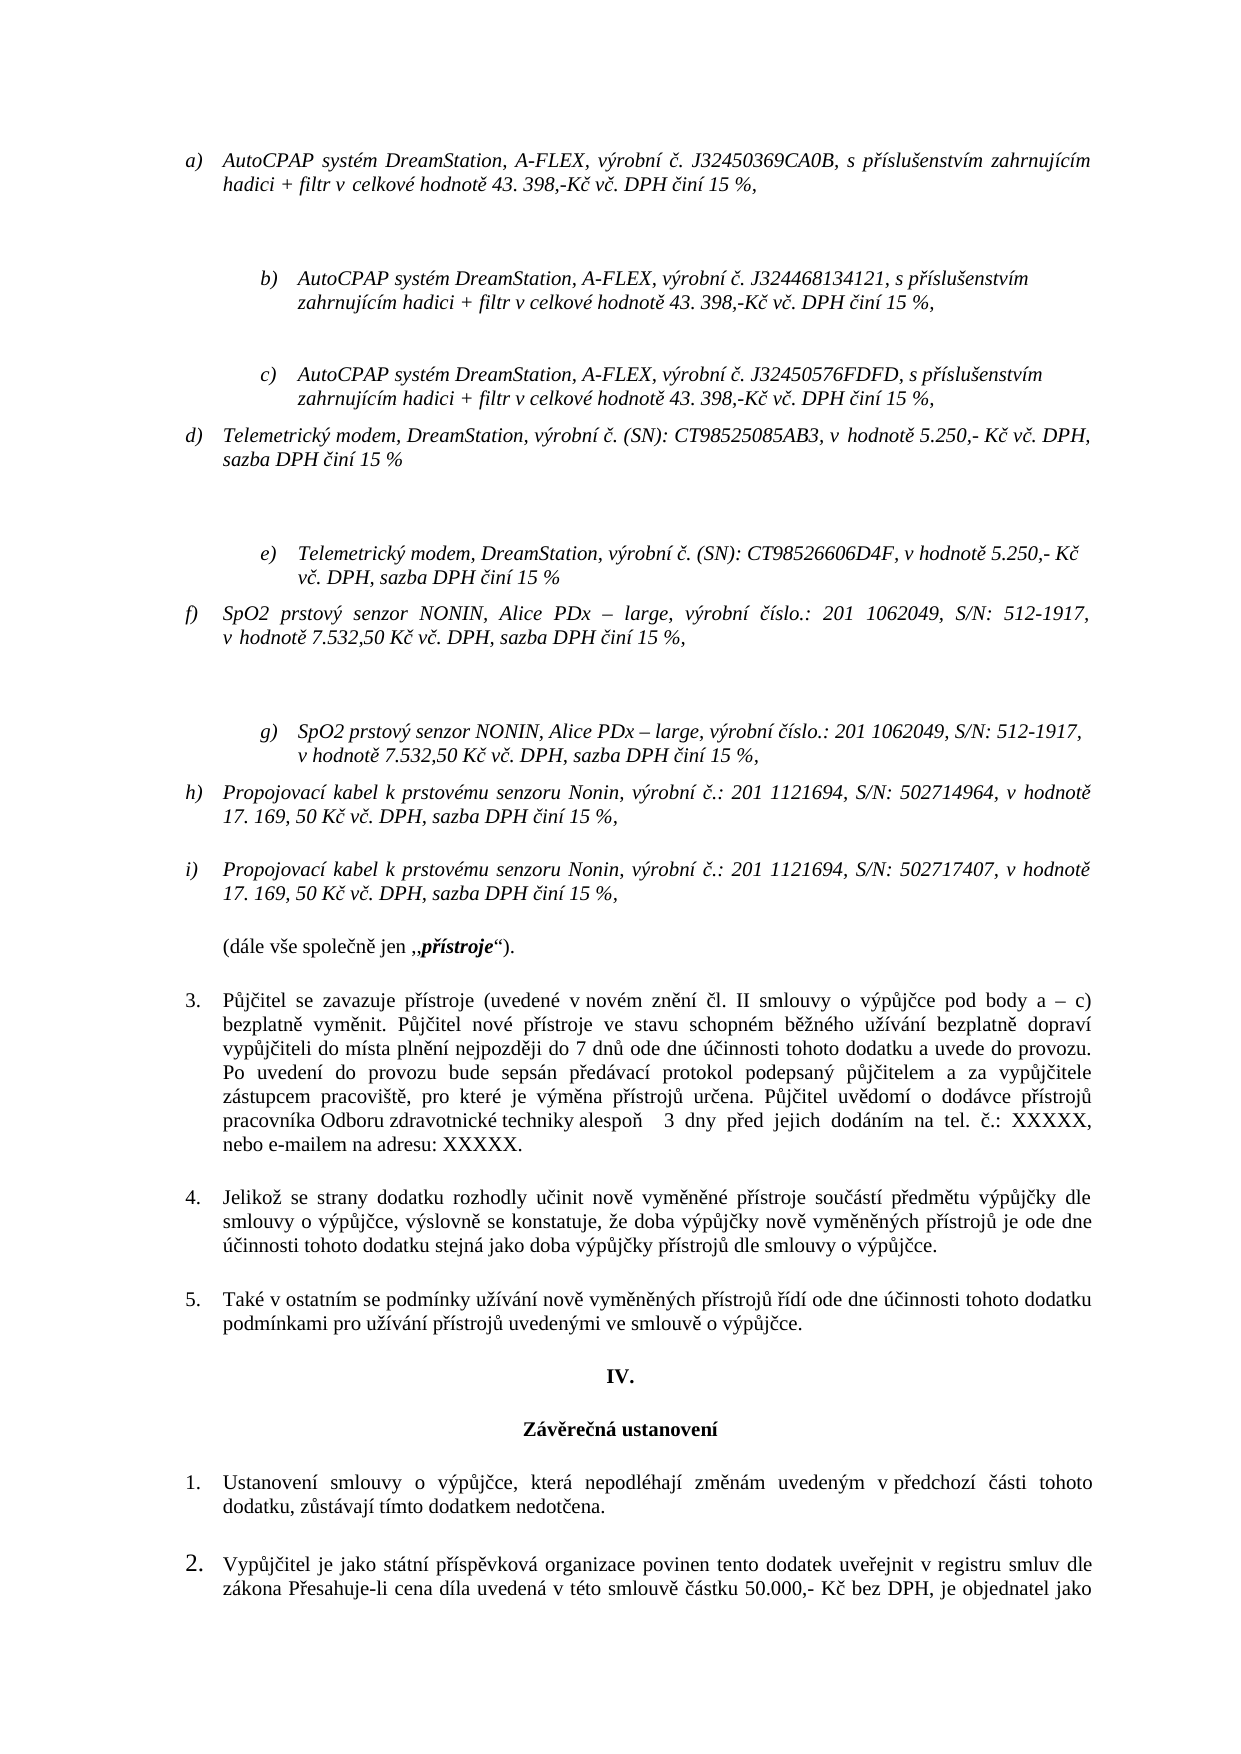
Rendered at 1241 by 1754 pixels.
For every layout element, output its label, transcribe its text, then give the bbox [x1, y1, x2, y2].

list SpO2 prstový senzor NONIN, Alice PDx – large, výrobní číslo.: 201 1062049, S/N: 512-1917, v hodnotě 7.532,50 Kč vč. DPH, sazba DPH činí 15 %, [185, 601, 1093, 649]
list AutoCPAP systém DreamStation, A-FLEX, výrobní č. J324468134121, s příslušenstvím zahrnujícím hadici + filtr v celkové hodnotě 43. 398,-Kč vč. DPH činí 15 %, [260, 266, 1093, 314]
text IV. [148, 1364, 1093, 1388]
list Půjčitel se zavazuje přístroje (uvedené v novém znění čl. II smlouvy o výpůjčce pod body a – c) bezplatně vyměnit. Půjčitel nové přístroje ve stavu schopném běžného užívání bezplatně dopraví vypůjčiteli do místa plnění nejpozději do 7 dnů ode dne účinnosti tohoto dodatku a uvede do provozu. Po uvedení do provozu bude sepsán předávací protokol podepsaný půjčitelem a za vypůjčitele zástupcem pracoviště, pro které je výměna přístrojů určena. Půjčitel uvědomí o dodávce přístrojů pracovníka Odboru zdravotnické techniky alespoň 3 dny před jejich dodáním na tel. č.: XXXXX, nebo e-mailem na adresu: XXXXX. [185, 988, 1093, 1156]
list Také v ostatním se podmínky užívání nově vyměněných přístrojů řídí ode dne účinnosti tohoto dodatku podmínkami pro užívání přístrojů uvedenými ve smlouvě o výpůjčce. [185, 1287, 1093, 1335]
list Jelikož se strany dodatku rozhodly učinit nově vyměněné přístroje součástí předmětu výpůjčky dle smlouvy o výpůjčce, výslovně se konstatuje, že doba výpůjčky nově vyměněných přístrojů je ode dne účinnosti tohoto dodatku stejná jako doba výpůjčky přístrojů dle smlouvy o výpůjčce. [185, 1185, 1093, 1257]
list Telemetrický modem, DreamStation, výrobní č. (SN): CT98526606D4F, v hodnotě 5.250,- Kč vč. DPH, sazba DPH činí 15 % [260, 541, 1093, 589]
text Závěrečná ustanovení [148, 1417, 1093, 1441]
list Propojovací kabel k prstovému senzoru Nonin, výrobní č.: 201 1121694, S/N: 502717407, v hodnotě 17. 169, 50 Kč vč. DPH, sazba DPH činí 15 %, [185, 857, 1093, 905]
list Propojovací kabel k prstovému senzoru Nonin, výrobní č.: 201 1121694, S/N: 502714964, v hodnotě 17. 169, 50 Kč vč. DPH, sazba DPH činí 15 %, [185, 780, 1093, 828]
list Telemetrický modem, DreamStation, výrobní č. (SN): CT98525085AB3, v hodnotě 5.250,- Kč vč. DPH, sazba DPH činí 15 % [185, 422, 1093, 471]
list AutoCPAP systém DreamStation, A-FLEX, výrobní č. J32450369CA0B, s příslušenstvím zahrnujícím hadici + filtr v celkové hodnotě 43. 398,-Kč vč. DPH činí 15 %, [185, 148, 1093, 196]
list Ustanovení smlouvy o výpůjčce, která nepodléhají změnám uvedeným v předchozí části tohoto dodatku, zůstávají tímto dodatkem nedotčena. [185, 1470, 1093, 1518]
list SpO2 prstový senzor NONIN, Alice PDx – large, výrobní číslo.: 201 1062049, S/N: 512-1917, v hodnotě 7.532,50 Kč vč. DPH, sazba DPH činí 15 %, [260, 719, 1093, 767]
text (dále vše společně jen ,,přístroje“). [223, 934, 1093, 958]
list AutoCPAP systém DreamStation, A-FLEX, výrobní č. J32450576FDFD, s příslušenstvím zahrnujícím hadici + filtr v celkové hodnotě 43. 398,-Kč vč. DPH činí 15 %, [260, 362, 1093, 410]
list Vypůjčitel je jako státní příspěvková organizace povinen tento dodatek uveřejnit v registru smluv dle zákona Přesahuje-li cena díla uvedená v této smlouvě částku 50.000,- Kč bez DPH, je objednatel jako [185, 1548, 1093, 1600]
